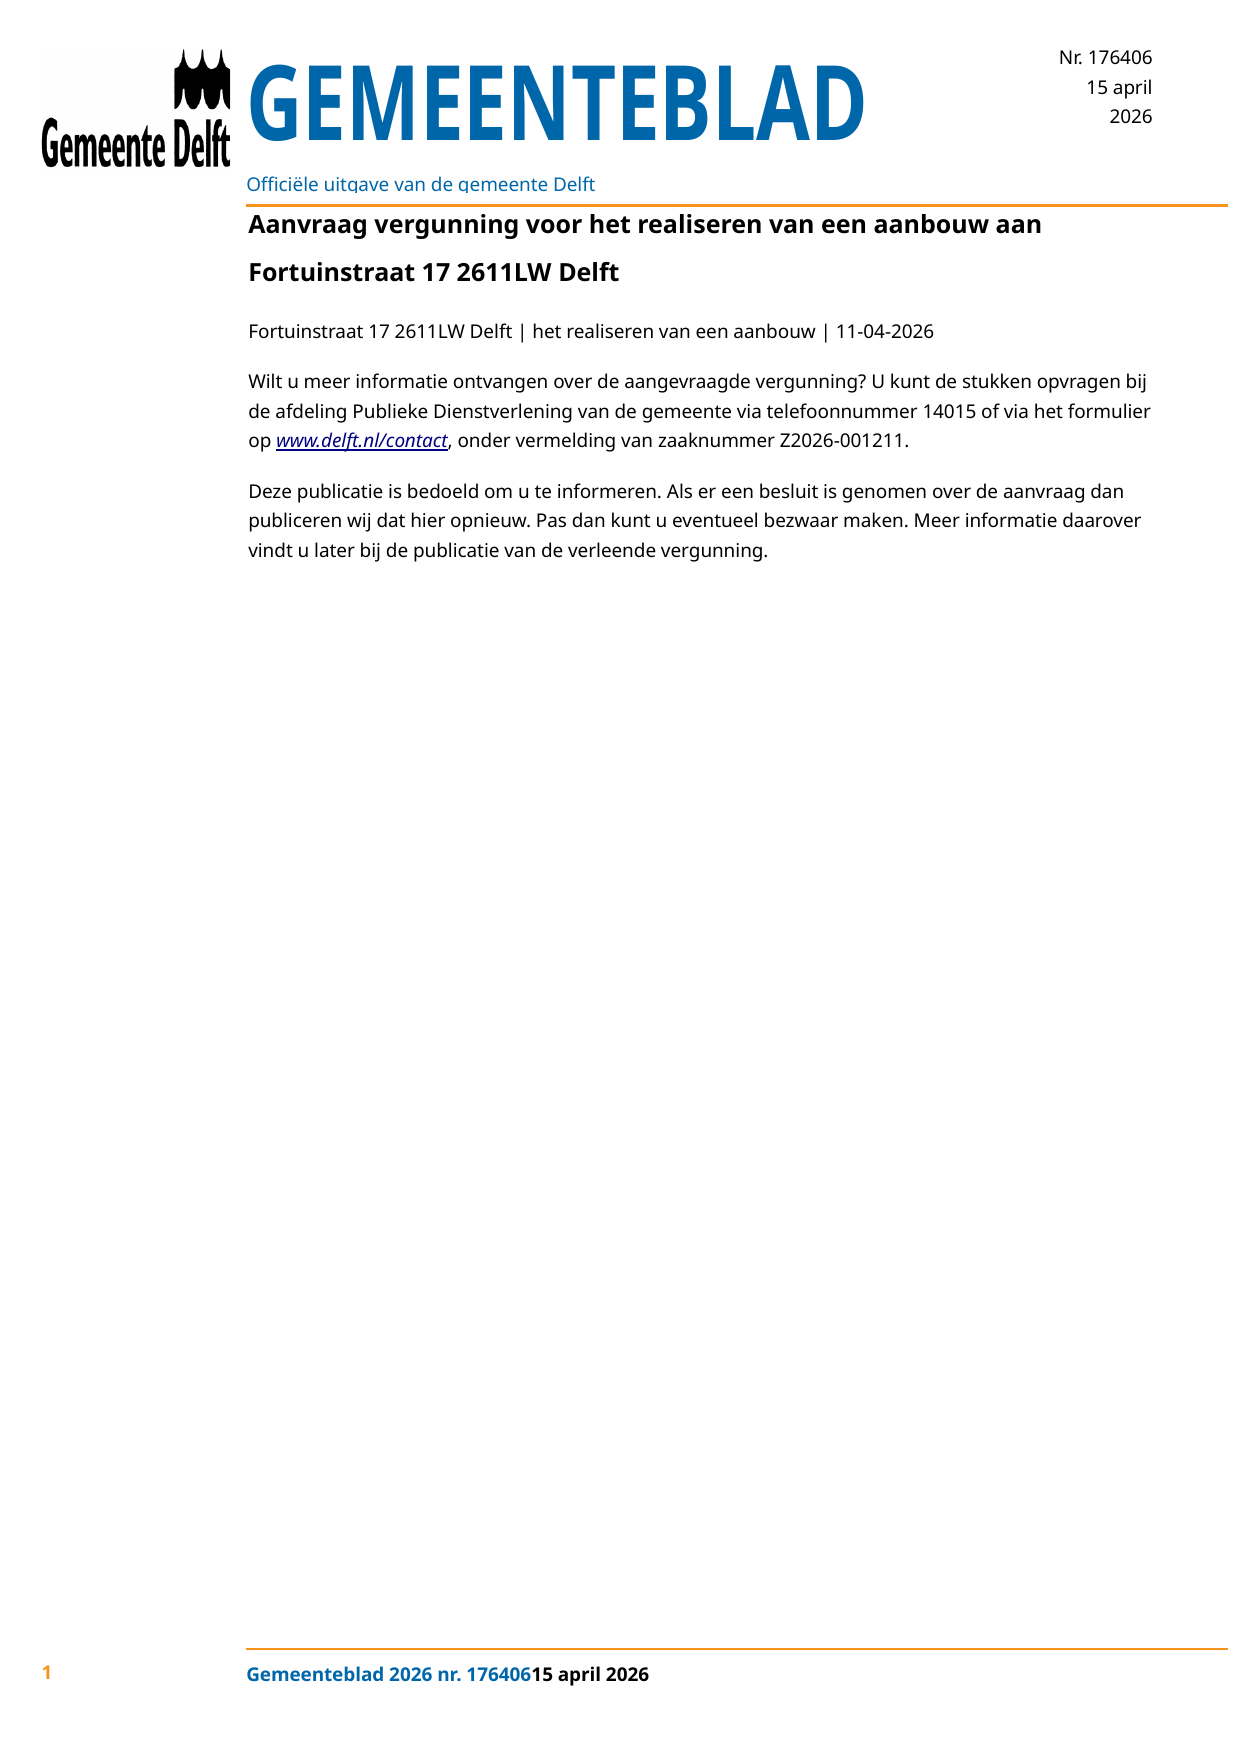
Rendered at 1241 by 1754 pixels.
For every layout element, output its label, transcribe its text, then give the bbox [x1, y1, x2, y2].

text Fortuinstraat 17 2611LW Delft | het realiseren van een aanbouw | 11-04-2026 [248, 318, 1152, 344]
picture [41, 47, 231, 172]
text Aanvraag vergunning voor het realiseren van een aanbouw aan Fortuinstraat 17 2611LW Delft [248, 207, 1152, 288]
text Deze publicatie is bedoeld om u te informeren. Als er een besluit is genomen over de aanvraag dan publiceren wij dat hier opnieuw. Pas dan kunt u eventueel bezwaar maken. Meer informatie daarover vindt u later bij de publicatie van de verleende vergunning. [248, 478, 1152, 563]
text Wilt u meer informatie ontvangen over de aangevraagde vergunning? U kunt de stukken opvragen bij de afdeling Publieke Dienstverlening van de gemeente via telefoonnummer 14015 of via het formulier op www.delft.nl/contact, onder vermelding van zaaknummer Z2026-001211. [248, 368, 1152, 453]
